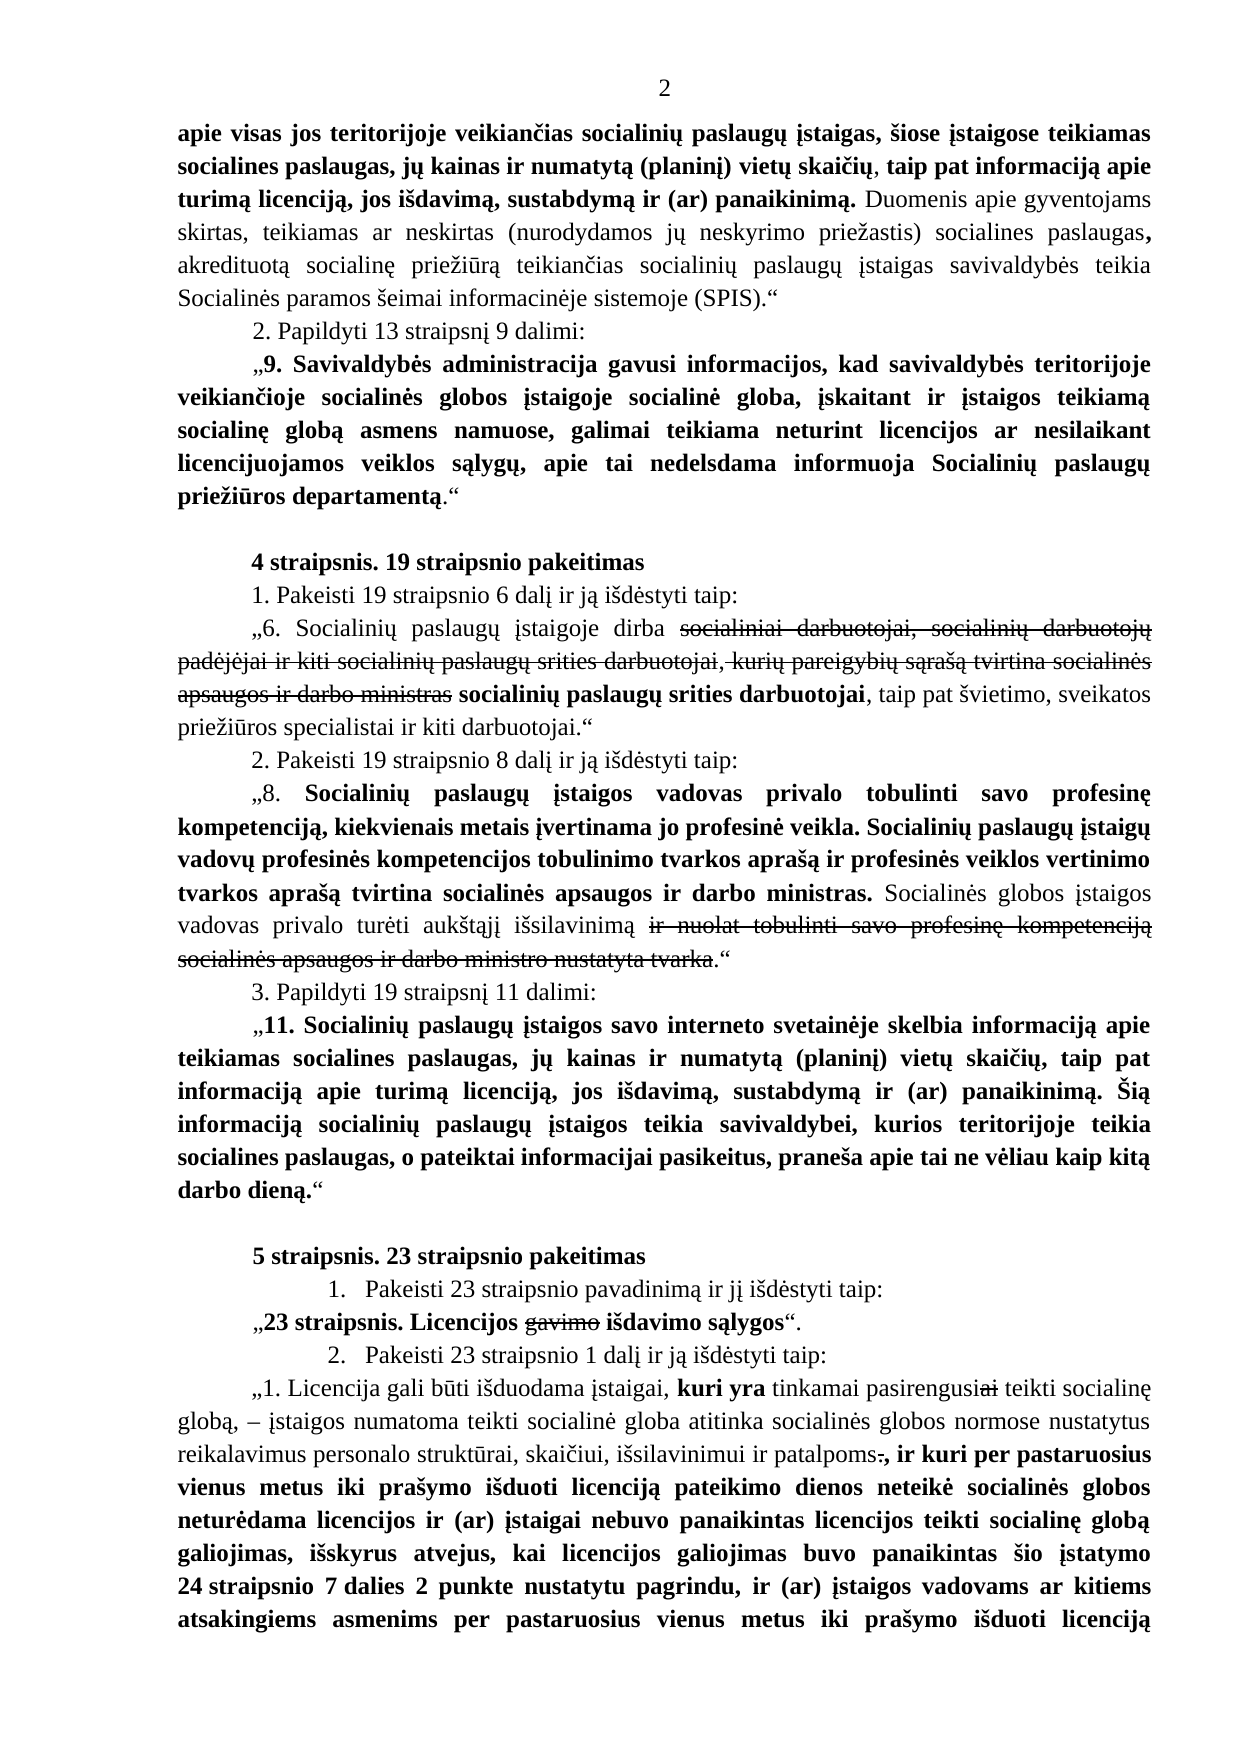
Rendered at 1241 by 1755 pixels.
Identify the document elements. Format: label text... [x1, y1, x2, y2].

text „8. Socialinių paslaugų įstaigos vadovas privalo tobulinti savo profesinę kompetenciją, kiekvienais metais įvertinama jo profesinė veikla. Socialinių paslaugų įstaigų vadovų profesinės kompetencijos tobulinimo tvarkos aprašą ir profesinės veiklos vertinimo tvarkos aprašą tvirtina socialinės apsaugos ir darbo ministras. Socialinės globos įstaigos vadovas privalo turėti aukštąjį išsilavinimą ir nuolat tobulinti savo profesinę kompetenciją socialinės apsaugos ir darbo ministro nustatyta tvarka.“ [177, 778, 1152, 972]
list 4 straipsnis. 19 straipsnio pakeitimas [177, 547, 1152, 576]
text 5 straipsnis. 23 straipsnio pakeitimas [177, 1241, 1152, 1269]
text 1. Pakeisti 19 straipsnio 6 dalį ir ją išdėstyti taip: [177, 580, 1152, 609]
text „9. Savivaldybės administracija gavusi informacijos, kad savivaldybės teritorijoje veikiančioje socialinės globos įstaigoje socialinė globa, įskaitant ir įstaigos teikiamą socialinę globą asmens namuose, galimai teikiama neturint licencijos ar nesilaikant licencijuojamos veiklos sąlygų, apie tai nedelsdama informuoja Socialinių paslaugų priežiūros departamentą.“ [177, 349, 1152, 510]
list Pakeisti 23 straipsnio 1 dalį ir ją išdėstyti taip: [327, 1340, 1152, 1369]
list 2. Pakeisti 19 straipsnio 8 dalį ir ją išdėstyti taip: [177, 746, 1152, 774]
text „11. Socialinių paslaugų įstaigos savo interneto svetainėje skelbia informaciją apie teikiamas socialines paslaugas, jų kainas ir numatytą (planinį) vietų skaičių, taip pat informaciją apie turimą licenciją, jos išdavimą, sustabdymą ir (ar) panaikinimą. Šią informaciją socialinių paslaugų įstaigos teikia savivaldybei, kurios teritorijoje teikia socialines paslaugas, o pateiktai informacijai pasikeitus, praneša apie tai ne vėliau kaip kitą darbo dieną.“ [177, 1010, 1152, 1203]
text 3. Papildyti 19 straipsnį 11 dalimi: [177, 977, 1152, 1005]
text 2. Papildyti 13 straipsnį 9 dalimi: [177, 316, 1152, 345]
text apie visas jos teritorijoje veikiančias socialinių paslaugų įstaigas, šiose įstaigose teikiamas socialines paslaugas, jų kainas ir numatytą (planinį) vietų skaičių, taip pat informaciją apie turimą licenciją, jos išdavimą, sustabdymą ir (ar) panaikinimą. Duomenis apie gyventojams skirtas, teikiamas ar neskirtas (nurodydamos jų neskyrimo priežastis) socialines paslaugas, akredituotą socialinę priežiūrą teikiančias socialinių paslaugų įstaigas savivaldybės teikia Socialinės paramos šeimai informacinėje sistemoje (SPIS).“ [177, 118, 1152, 312]
text „1. Licencija gali būti išduodama įstaigai, kuri yra tinkamai pasirengusiai teikti socialinę globą, – įstaigos numatoma teikti socialinė globa atitinka socialinės globos normose nustatytus reikalavimus personalo struktūrai, skaičiui, išsilavinimui ir patalpoms., ir kuri per pastaruosius vienus metus iki prašymo išduoti licenciją pateikimo dienos neteikė socialinės globos neturėdama licencijos ir (ar) įstaigai nebuvo panaikintas licencijos teikti socialinę globą galiojimas, išskyrus atvejus, kai licencijos galiojimas buvo panaikintas šio įstatymo 24 straipsnio 7 dalies 2 punkte nustatytu pagrindu, ir (ar) įstaigos vadovams ar kitiems atsakingiems asmenims per pastaruosius vienus metus iki prašymo išduoti licenciją [177, 1373, 1152, 1633]
text „6. Socialinių paslaugų įstaigoje dirba socialiniai darbuotojai, socialinių darbuotojų padėjėjai ir kiti socialinių paslaugų srities darbuotojai, kurių pareigybių sąrašą tvirtina socialinės apsaugos ir darbo ministras socialinių paslaugų srities darbuotojai, taip pat švietimo, sveikatos priežiūros specialistai ir kiti darbuotojai.“ [177, 613, 1152, 741]
text „23 straipsnis. Licencijos gavimo išdavimo sąlygos“. [252, 1307, 1152, 1336]
list Pakeisti 23 straipsnio pavadinimą ir jį išdėstyti taip: [327, 1274, 1152, 1303]
